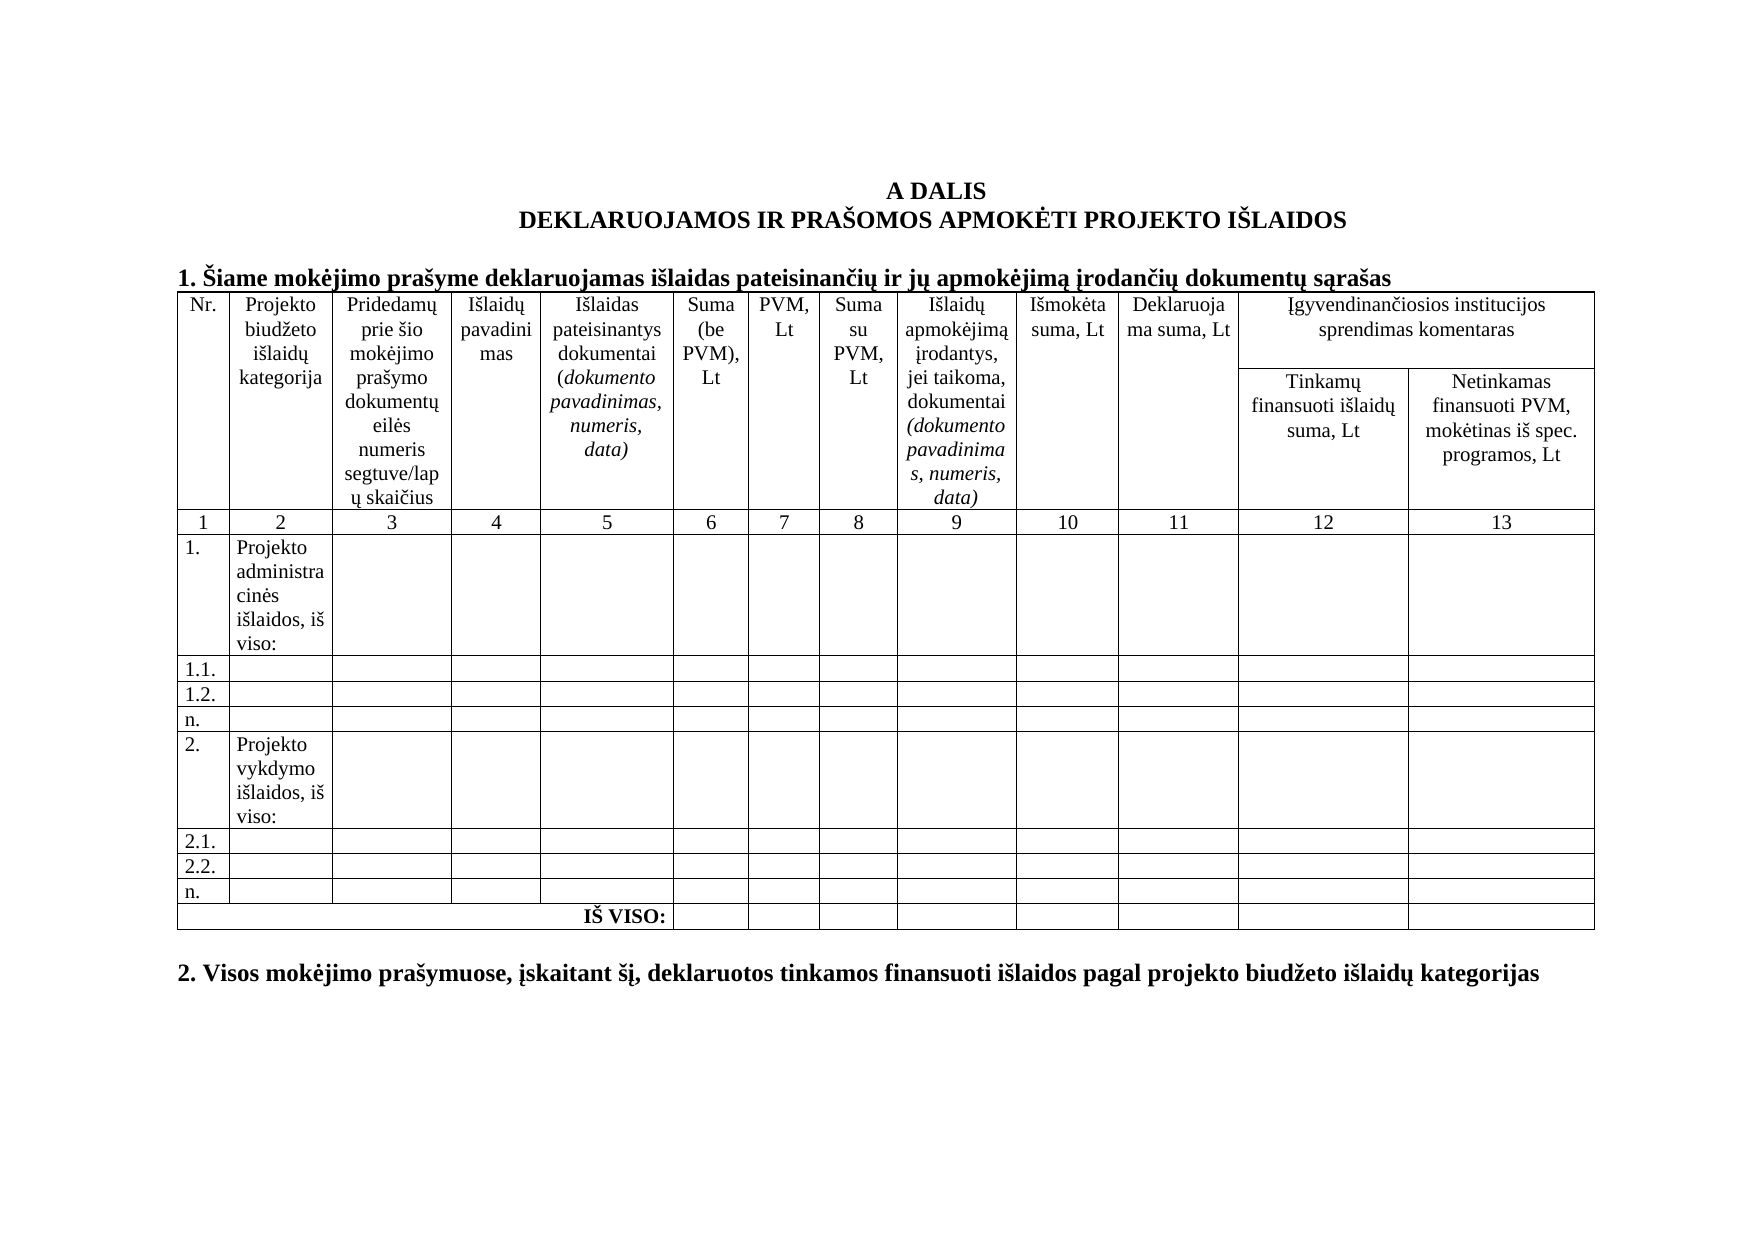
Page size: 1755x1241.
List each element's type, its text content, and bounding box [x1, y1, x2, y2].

table_cell [1239, 707, 1408, 731]
table_cell 9 [898, 510, 1016, 534]
table_header Deklaruojama suma, Lt [1119, 293, 1238, 509]
table_header Suma (be PVM), Lt [674, 293, 748, 509]
table_cell [1409, 732, 1594, 828]
table_cell 2. [178, 732, 229, 828]
table_cell n. [178, 879, 229, 903]
table_cell [452, 535, 540, 655]
table_cell [1409, 879, 1594, 903]
table_cell [749, 682, 819, 706]
table_cell [674, 707, 748, 731]
table_cell [1239, 854, 1408, 878]
table_header Įgyvendinančiosios institucijos sprendimas komentaras [1239, 293, 1594, 368]
table_cell Projekto administracinės išlaidos, iš viso: [230, 535, 332, 655]
table_cell [1239, 682, 1408, 706]
table_cell [541, 535, 673, 655]
table_cell [1409, 854, 1594, 878]
text DEKLARUOJAMOS IR PRAŠOMOS APMOKĖTI PROJEKTO IŠLAIDOS [177, 205, 1695, 234]
table_cell 1 [178, 510, 229, 534]
table_cell [541, 732, 673, 828]
table_cell [674, 732, 748, 828]
table_cell 1. [178, 535, 229, 655]
table_cell 2 [230, 510, 332, 534]
table_cell [674, 535, 748, 655]
table_cell [230, 854, 332, 878]
table_cell [898, 904, 1016, 928]
table_cell [898, 732, 1016, 828]
table_cell [333, 682, 451, 706]
table_cell [1409, 707, 1594, 731]
table_cell [674, 682, 748, 706]
table_cell [820, 656, 897, 681]
table_cell [820, 682, 897, 706]
table_cell [1017, 707, 1118, 731]
table_cell [749, 707, 819, 731]
table_cell [1119, 656, 1238, 681]
table_cell 3 [333, 510, 451, 534]
table_cell [820, 904, 897, 928]
table_cell [452, 829, 540, 853]
text 1. Šiame mokėjimo prašyme deklaruojamas išlaidas pateisinančių ir jų apmokėjimą įrodančių dokumentų sąrašas [177, 263, 1695, 291]
table_cell Projekto vykdymo išlaidos, iš viso: [230, 732, 332, 828]
table_cell [749, 904, 819, 928]
table_cell [1119, 707, 1238, 731]
table_cell 6 [674, 510, 748, 534]
table_cell [1119, 879, 1238, 903]
table_cell [820, 707, 897, 731]
table_cell [820, 535, 897, 655]
table_cell [674, 879, 748, 903]
table_cell Tinkamų finansuoti išlaidų suma, Lt [1239, 369, 1408, 509]
table_cell [1239, 656, 1408, 681]
table_cell [541, 707, 673, 731]
table_cell [674, 829, 748, 853]
table_cell [333, 879, 451, 903]
table_cell [452, 682, 540, 706]
table_cell [898, 854, 1016, 878]
table_cell [1119, 732, 1238, 828]
table_cell [452, 854, 540, 878]
table_header Išmokėta suma, Lt [1017, 293, 1118, 509]
table_cell [230, 829, 332, 853]
table_cell [1409, 682, 1594, 706]
table_cell [898, 707, 1016, 731]
table_cell [898, 682, 1016, 706]
text 2. Visos mokėjimo prašymuose, įskaitant šį, deklaruotos tinkamos finansuoti išlaidos pagal projekto biudžeto išlaidų kategorijas [177, 958, 1695, 987]
table_cell [1017, 656, 1118, 681]
table_cell [230, 656, 332, 681]
table_cell [1239, 879, 1408, 903]
table_cell 4 [452, 510, 540, 534]
table_cell [541, 829, 673, 853]
table_cell [820, 732, 897, 828]
table_cell [333, 656, 451, 681]
table_cell 10 [1017, 510, 1118, 534]
table_cell [1119, 535, 1238, 655]
table_cell [1119, 829, 1238, 853]
table_cell 2.1. [178, 829, 229, 853]
table_cell [452, 732, 540, 828]
table_cell [1017, 879, 1118, 903]
table_cell [333, 829, 451, 853]
table_cell [333, 732, 451, 828]
table_cell 7 [749, 510, 819, 534]
table_cell [820, 879, 897, 903]
table_header Išlaidas pateisinantys dokumentai (dokumento pavadinimas, numeris, data) [541, 293, 673, 509]
table_cell [674, 854, 748, 878]
table_cell [1017, 904, 1118, 928]
table_cell [452, 656, 540, 681]
table_cell [749, 535, 819, 655]
table_cell [541, 682, 673, 706]
table_cell n. [178, 707, 229, 731]
table_cell [1409, 829, 1594, 853]
table_cell [749, 656, 819, 681]
table_header PVM, Lt [749, 293, 819, 509]
table_cell [1119, 682, 1238, 706]
table_cell [541, 656, 673, 681]
table_cell [333, 707, 451, 731]
table_cell [333, 535, 451, 655]
table_header Nr. [178, 293, 229, 509]
table_header Išlaidų pavadinimas [452, 293, 540, 509]
table_cell [1119, 854, 1238, 878]
table_cell [452, 879, 540, 903]
table_header Pridedamų prie šio mokėjimo prašymo dokumentų eilės numeris segtuve/lapų skaičius [333, 293, 451, 509]
table_cell [674, 904, 748, 928]
table_cell [674, 656, 748, 681]
table_header Suma su PVM, Lt [820, 293, 897, 509]
table_cell [1017, 682, 1118, 706]
table_cell [820, 829, 897, 853]
table_cell [452, 707, 540, 731]
table_cell Netinkamas finansuoti PVM, mokėtinas iš spec. programos, Lt [1409, 369, 1594, 509]
table_cell [1017, 854, 1118, 878]
table_cell 12 [1239, 510, 1408, 534]
table_cell [1239, 732, 1408, 828]
table_cell [898, 535, 1016, 655]
table_cell [1017, 535, 1118, 655]
table_cell 11 [1119, 510, 1238, 534]
table_cell [1017, 829, 1118, 853]
table_cell [333, 854, 451, 878]
table_cell 8 [820, 510, 897, 534]
table_cell [1239, 535, 1408, 655]
table_cell [749, 879, 819, 903]
table_cell [749, 732, 819, 828]
table_cell 2.2. [178, 854, 229, 878]
table_cell [230, 879, 332, 903]
table_cell 5 [541, 510, 673, 534]
table_cell [1239, 829, 1408, 853]
table_cell [820, 854, 897, 878]
table_cell IŠ VISO: [178, 904, 673, 928]
table_cell [541, 879, 673, 903]
table_cell 13 [1409, 510, 1594, 534]
table_cell 1.1. [178, 656, 229, 681]
table_cell [1409, 656, 1594, 681]
table_cell [1409, 904, 1594, 928]
table_cell [898, 656, 1016, 681]
table_cell [230, 682, 332, 706]
text A DALIS [177, 176, 1695, 205]
table_cell [541, 854, 673, 878]
table_header Išlaidų apmokėjimą įrodantys, jei taikoma, dokumentai (dokumento pavadinimas, numeris, data) [898, 293, 1016, 509]
table_cell [749, 854, 819, 878]
table_cell [230, 707, 332, 731]
table_cell [749, 829, 819, 853]
table_cell [898, 829, 1016, 853]
table_cell [1409, 535, 1594, 655]
table_cell [1119, 904, 1238, 928]
table_header Projekto biudžeto išlaidų kategorija [230, 293, 332, 509]
table_cell [1239, 904, 1408, 928]
table_cell [898, 879, 1016, 903]
table_cell [1017, 732, 1118, 828]
table_cell 1.2. [178, 682, 229, 706]
